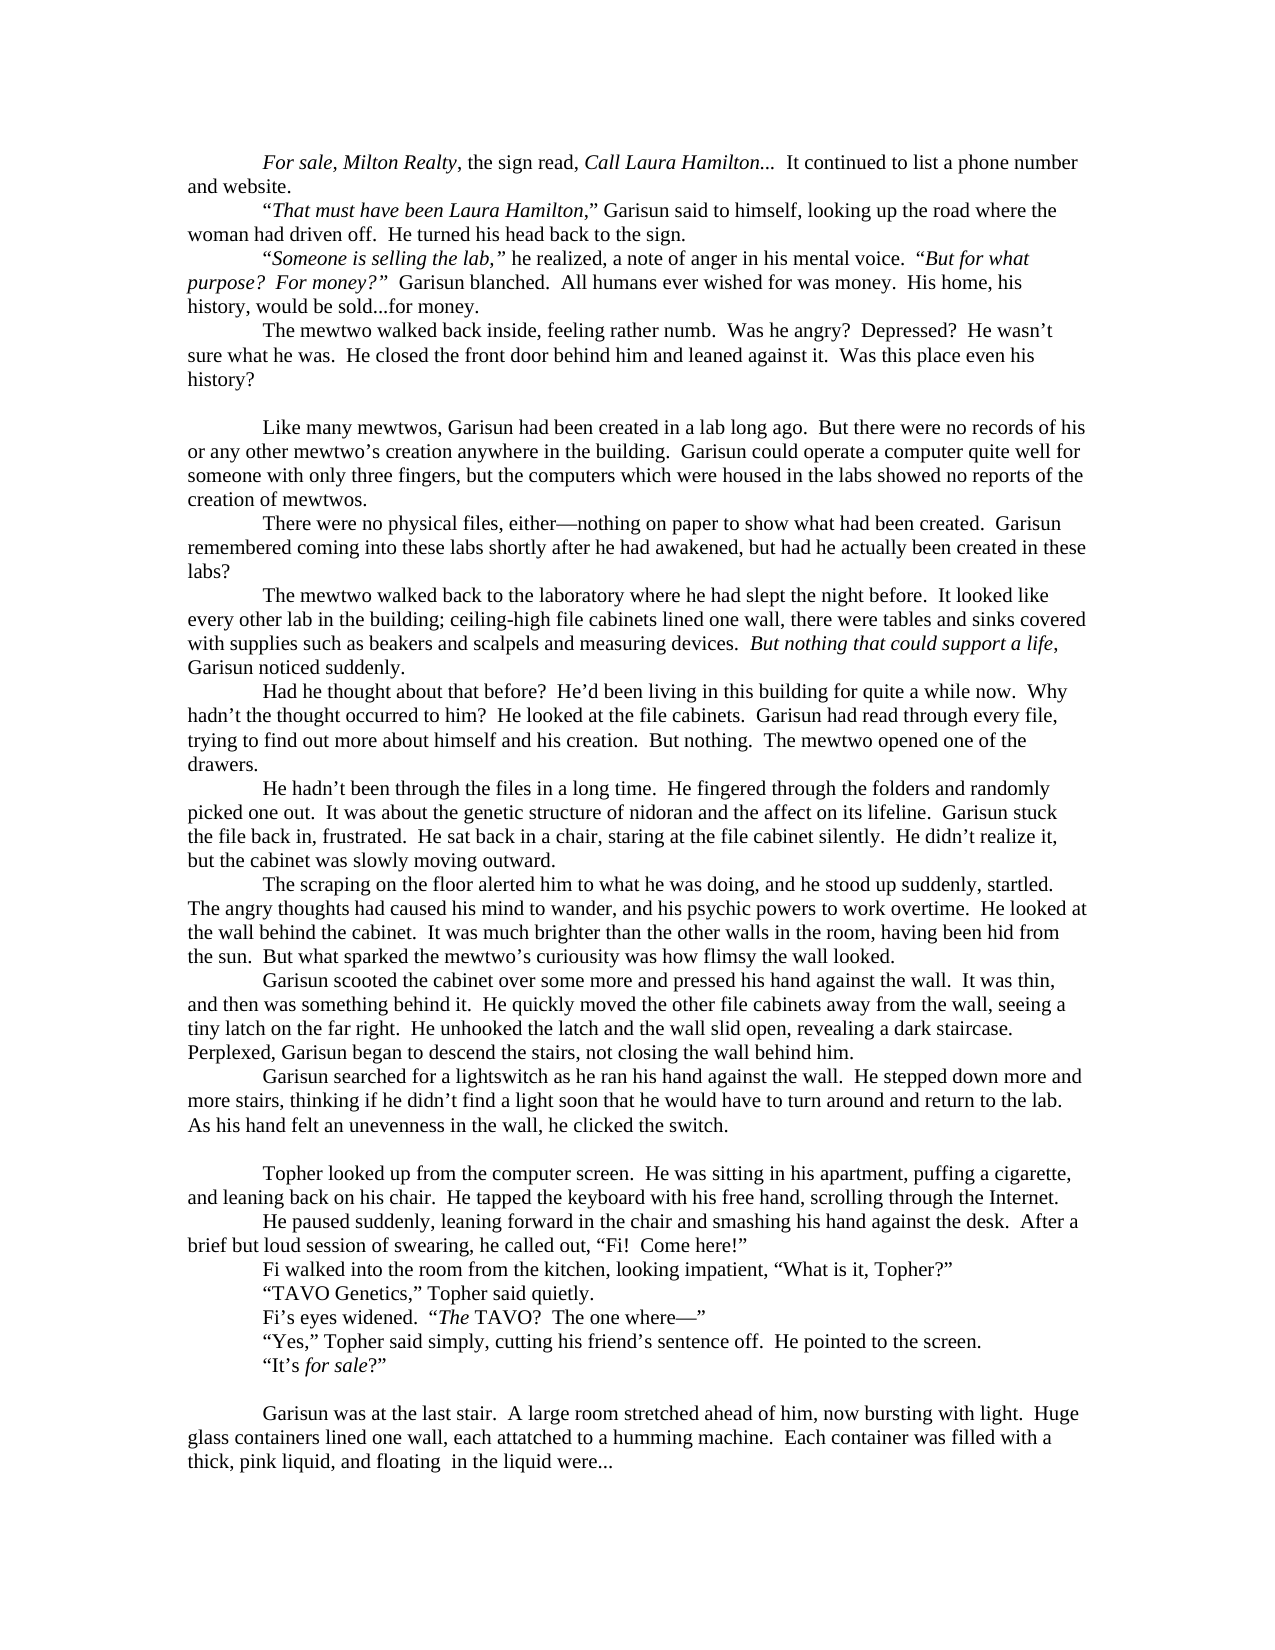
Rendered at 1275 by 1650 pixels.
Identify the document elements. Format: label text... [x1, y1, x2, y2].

text “Someone is selling the lab,” he realized, a note of anger in his mental voice. “But for what purpose? For money?” Garisun blanched. All humans ever wished for was money. His home, his history, would be sold...for money. [187, 246, 1087, 318]
text Fi walked into the room from the kitchen, looking impatient, “What is it, Topher?” [187, 1257, 1087, 1281]
text The mewtwo walked back inside, feeling rather numb. Was he angry? Depressed? He wasn’t sure what he was. He closed the front door behind him and leaned against it. Was this place even his history? [187, 318, 1087, 391]
text “It’s for sale?” [187, 1353, 1087, 1377]
text “That must have been Laura Hamilton,” Garisun said to himself, looking up the road where the woman had driven off. He turned his head back to the sign. [187, 198, 1087, 246]
text Garisun scooted the cabinet over some more and pressed his hand against the wall. It was thin, and then was something behind it. He quickly moved the other file cabinets away from the wall, seeing a tiny latch on the far right. He unhooked the latch and the wall slid open, revealing a dark staircase. Perplexed, Garisun began to descend the stairs, not closing the wall behind him. [187, 968, 1087, 1064]
text Topher looked up from the computer screen. He was sitting in his apartment, puffing a cigarette, and leaning back on his chair. He tapped the keyboard with his free hand, scrolling through the Internet. [187, 1161, 1087, 1209]
text “Yes,” Topher said simply, cutting his friend’s sentence off. He pointed to the screen. [187, 1329, 1087, 1353]
text Garisun was at the last stair. A large room stretched ahead of him, now bursting with light. Huge glass containers lined one wall, each attatched to a humming machine. Each container was filled with a thick, pink liquid, and floating in the liquid were... [187, 1401, 1087, 1473]
text For sale, Milton Realty, the sign read, Call Laura Hamilton... It continued to list a phone number and website. [187, 150, 1087, 198]
text “TAVO Genetics,” Topher said quietly. [187, 1281, 1087, 1305]
text Like many mewtwos, Garisun had been created in a lab long ago. But there were no records of his or any other mewtwo’s creation anywhere in the building. Garisun could operate a computer quite well for someone with only three fingers, but the computers which were housed in the labs showed no reports of the creation of mewtwos. [187, 415, 1087, 511]
text Fi’s eyes widened. “The TAVO? The one where—” [187, 1305, 1087, 1329]
text The mewtwo walked back to the laboratory where he had slept the night before. It looked like every other lab in the building; ceiling-high file cabinets lined one wall, there were tables and sinks covered with supplies such as beakers and scalpels and measuring devices. But nothing that could support a life, Garisun noticed suddenly. [187, 583, 1087, 679]
text The scraping on the floor alerted him to what he was doing, and he stood up suddenly, startled. The angry thoughts had caused his mind to wander, and his psychic powers to work overtime. He looked at the wall behind the cabinet. It was much brighter than the other walls in the room, having been hid from the sun. But what sparked the mewtwo’s curiousity was how flimsy the wall looked. [187, 872, 1087, 968]
text There were no physical files, either—nothing on paper to show what had been created. Garisun remembered coming into these labs shortly after he had awakened, but had he actually been created in these labs? [187, 511, 1087, 583]
text He hadn’t been through the files in a long time. He fingered through the folders and randomly picked one out. It was about the genetic structure of nidoran and the affect on its lifeline. Garisun stuck the file back in, frustrated. He sat back in a chair, staring at the file cabinet silently. He didn’t realize it, but the cabinet was slowly moving outward. [187, 776, 1087, 872]
text He paused suddenly, leaning forward in the chair and smashing his hand against the desk. After a brief but loud session of swearing, he called out, “Fi! Come here!” [187, 1209, 1087, 1257]
text Had he thought about that before? He’d been living in this building for quite a while now. Why hadn’t the thought occurred to him? He looked at the file cabinets. Garisun had read through every file, trying to find out more about himself and his creation. But nothing. The mewtwo opened one of the drawers. [187, 679, 1087, 776]
text Garisun searched for a lightswitch as he ran his hand against the wall. He stepped down more and more stairs, thinking if he didn’t find a light soon that he would have to turn around and return to the lab. As his hand felt an unevenness in the wall, he clicked the switch. [187, 1064, 1087, 1137]
